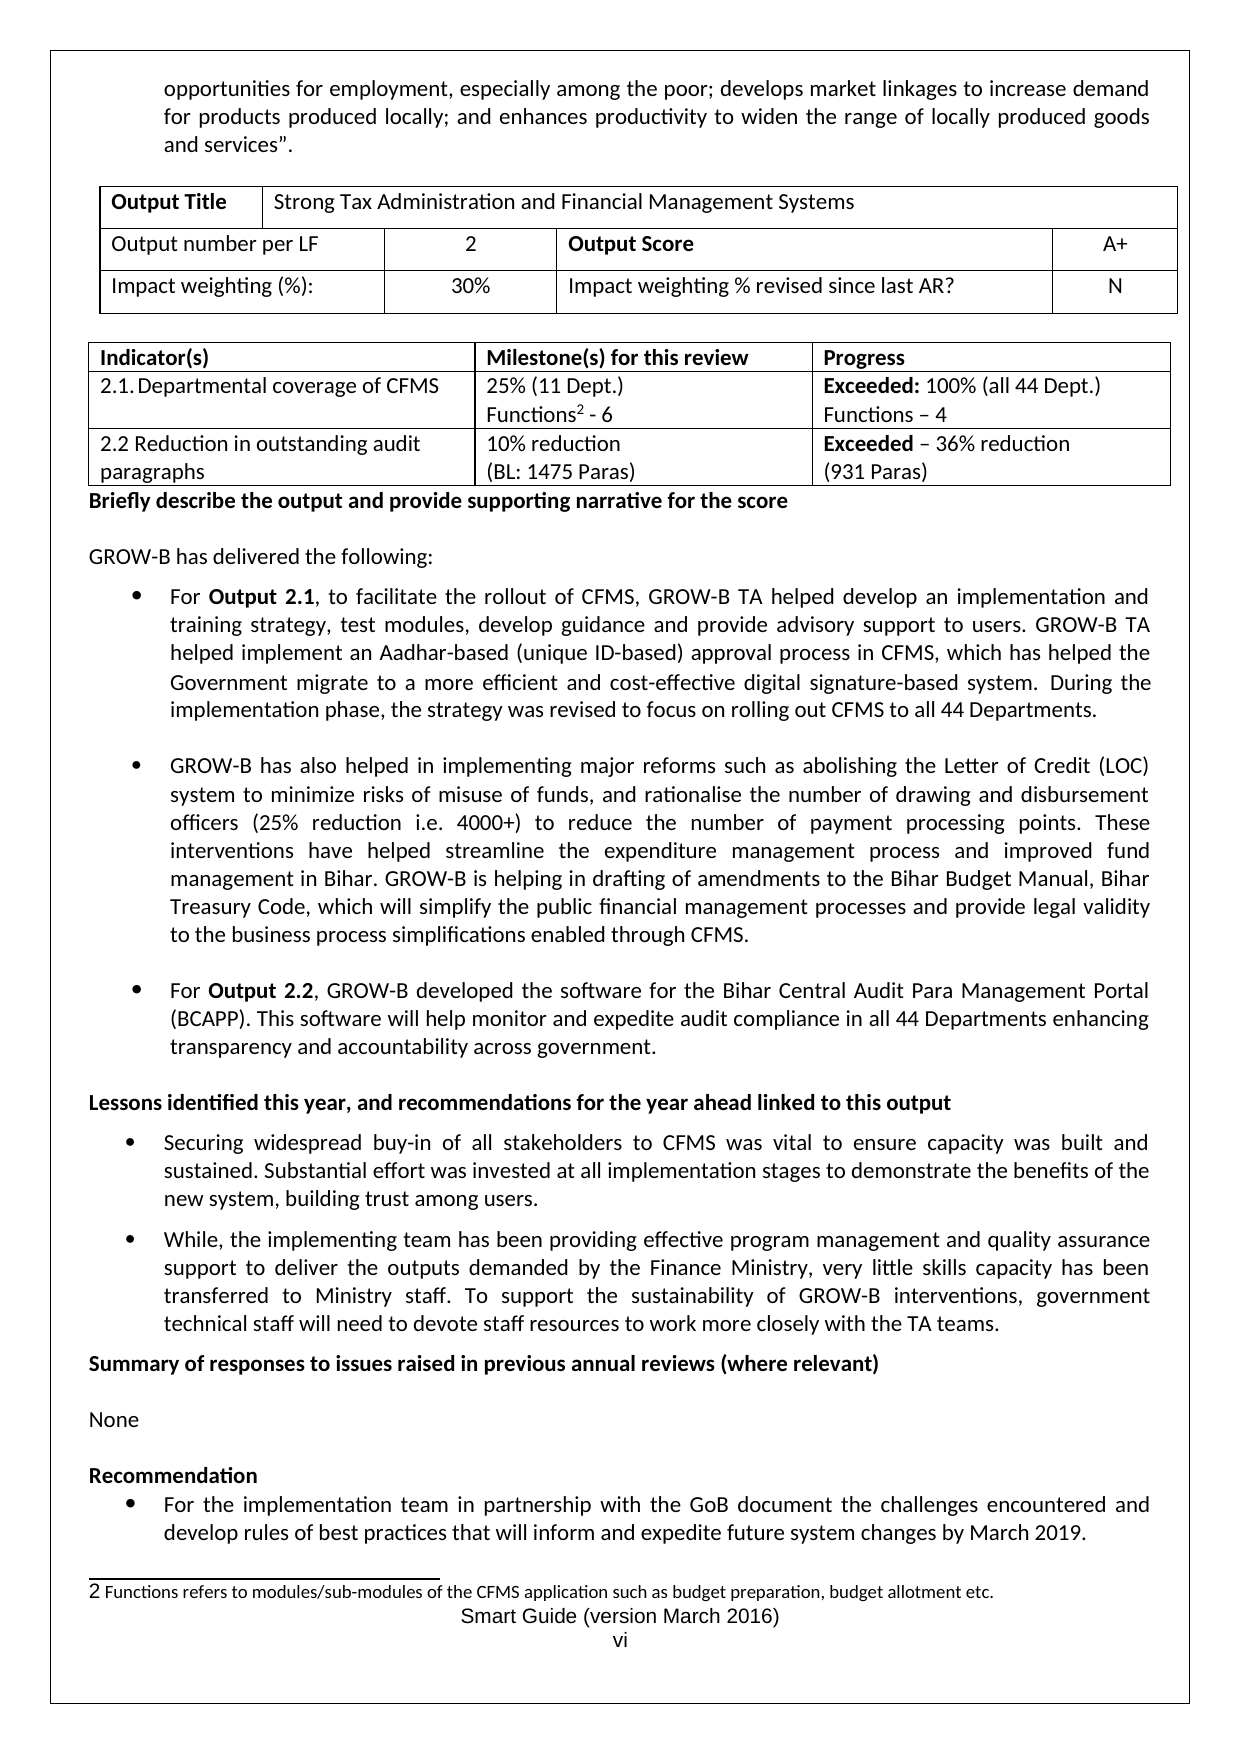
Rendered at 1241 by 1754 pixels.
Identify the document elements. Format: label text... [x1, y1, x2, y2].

text None [89, 1406, 1152, 1434]
table_cell Exceeded – 36% reduction (931 Paras) [813, 429, 1170, 485]
table_cell 30% [385, 271, 556, 312]
table_header Milestone(s) for this review [476, 343, 812, 371]
list For Output 2.2, GROW-B developed the software for the Bihar Central Audit Para Management Portal (BCAPP). This software will help monitor and expedite audit compliance in all 44 Departments enhancing transparency and accountability across government. [132, 976, 1152, 1060]
table_cell Impact weighting (%): [101, 271, 384, 312]
list For the implementation team in partnership with the GoB document the challenges encountered and develop rules of best practices that will inform and expedite future system changes by March 2019. [126, 1490, 1152, 1546]
list opportunities for employment, especially among the poor; develops market linkages to increase demand for products produced locally; and enhances productivity to widen the range of locally produced goods and services”. [126, 74, 1152, 158]
text GROW-B has delivered the following: [89, 542, 1152, 570]
list Securing widespread buy-in of all stakeholders to CFMS was vital to ensure capacity was built and sustained. Substantial effort was invested at all implementation stages to demonstrate the benefits of the new system, building trust among users. [126, 1128, 1152, 1212]
table_cell 10% reduction (BL: 1475 Paras) [476, 429, 812, 485]
text Recommendation [89, 1462, 1152, 1490]
table_header Output Title [101, 187, 262, 228]
table_cell Impact weighting % revised since last AR? [557, 271, 1052, 312]
table_cell Output number per LF [101, 229, 384, 270]
list For Output 2.1, to facilitate the rollout of CFMS, GROW-B TA helped develop an implementation and training strategy, test modules, develop guidance and provide advisory support to users. GROW-B TA helped implement an Aadhar-based (unique ID-based) approval process in CFMS, which has helped the Government migrate to a more efficient and cost-effective digital signature-based system. During the implementation phase, the strategy was revised to focus on rolling out CFMS to all 44 Departments. [132, 582, 1152, 724]
table_header Indicator(s) [89, 343, 474, 371]
list While, the implementing team has been providing effective program management and quality assurance support to deliver the outputs demanded by the Finance Ministry, very little skills capacity has been transferred to Ministry staff. To support the sustainability of GROW-B interventions, government technical staff will need to devote staff resources to work more closely with the TA teams. [126, 1225, 1152, 1337]
table_cell Exceeded: 100% (all 44 Dept.) Functions – 4 [813, 372, 1170, 428]
table_header Strong Tax Administration and Financial Management Systems [263, 187, 1177, 228]
list GROW-B has also helped in implementing major reforms such as abolishing the Letter of Credit (LOC) system to minimize risks of misuse of funds, and rationalise the number of drawing and disbursement officers (25% reduction i.e. 4000+) to reduce the number of payment processing points. These interventions have helped streamline the expenditure management process and improved fund management in Bihar. GROW-B is helping in drafting of amendments to the Bihar Budget Manual, Bihar Treasury Code, which will simplify the public financial management processes and provide legal validity to the business process simplifications enabled through CFMS. [132, 752, 1152, 948]
table_cell Departmental coverage of CFMS [89, 372, 474, 428]
text Lessons identified this year, and recommendations for the year ahead linked to this output [89, 1088, 1152, 1116]
table_cell Output Score [557, 229, 1052, 270]
table_cell N [1053, 271, 1177, 312]
text Summary of responses to issues raised in previous annual reviews (where relevant) [89, 1349, 1152, 1378]
text Briefly describe the output and provide supporting narrative for the score [89, 486, 1152, 514]
table_cell 25% (11 Dept.) Functions - 6 [476, 372, 812, 428]
table_cell 2 [385, 229, 556, 270]
table_header Progress [813, 343, 1170, 371]
table_cell A+ [1053, 229, 1177, 270]
table_cell 2.2 Reduction in outstanding audit paragraphs [89, 429, 474, 485]
